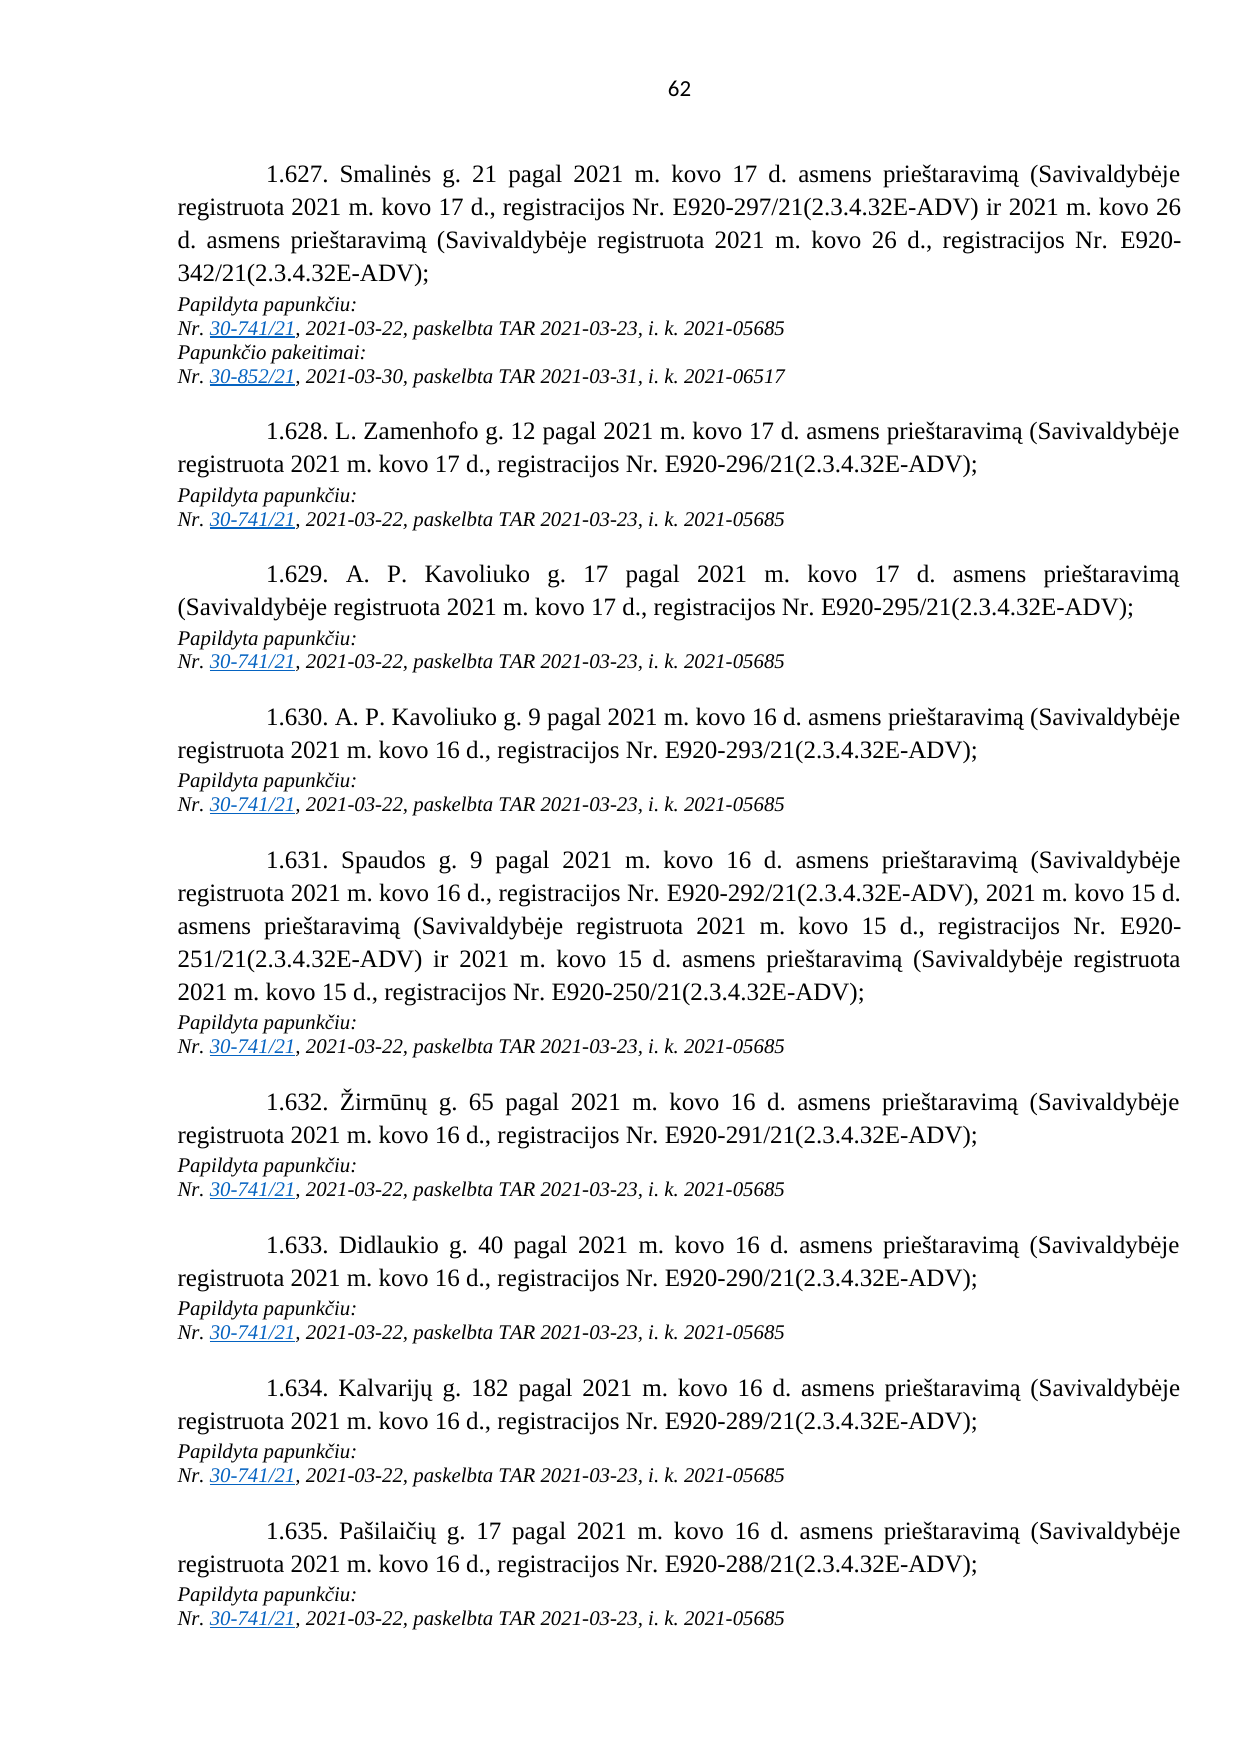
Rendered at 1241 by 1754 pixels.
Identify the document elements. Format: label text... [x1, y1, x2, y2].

text Nr. 30-741/21, 2021-03-22, paskelbta TAR 2021-03-23, i. k. 2021-05685 [177, 1606, 1181, 1630]
text 1.635. Pašilaičių g. 17 pagal 2021 m. kovo 16 d. asmens prieštaravimą (Savivaldybėje registruota 2021 m. kovo 16 d., registracijos Nr. E920-288/21(2.3.4.32E-ADV); [177, 1516, 1181, 1578]
text 1.632. Žirmūnų g. 65 pagal 2021 m. kovo 16 d. asmens prieštaravimą (Savivaldybėje registruota 2021 m. kovo 16 d., registracijos Nr. E920-291/21(2.3.4.32E-ADV); [177, 1087, 1181, 1149]
text Papunkčio pakeitimai: [177, 339, 1181, 364]
text Papildyta papunkčiu: [177, 291, 1181, 316]
text Nr. 30-741/21, 2021-03-22, paskelbta TAR 2021-03-23, i. k. 2021-05685 [177, 507, 1181, 531]
text 1.628. L. Zamenhofo g. 12 pagal 2021 m. kovo 17 d. asmens prieštaravimą (Savivaldybėje registruota 2021 m. kovo 17 d., registracijos Nr. E920-296/21(2.3.4.32E-ADV); [177, 416, 1181, 478]
text Papildyta papunkčiu: [177, 768, 1181, 792]
text Nr. 30-741/21, 2021-03-22, paskelbta TAR 2021-03-23, i. k. 2021-05685 [177, 1463, 1181, 1487]
text Nr. 30-741/21, 2021-03-22, paskelbta TAR 2021-03-23, i. k. 2021-05685 [177, 792, 1181, 816]
text 1.630. A. P. Kavoliuko g. 9 pagal 2021 m. kovo 16 d. asmens prieštaravimą (Savivaldybėje registruota 2021 m. kovo 16 d., registracijos Nr. E920-293/21(2.3.4.32E-ADV); [177, 702, 1181, 764]
text Nr. 30-741/21, 2021-03-22, paskelbta TAR 2021-03-23, i. k. 2021-05685 [177, 316, 1181, 339]
text Papildyta papunkčiu: [177, 1010, 1181, 1034]
text Papildyta papunkčiu: [177, 482, 1181, 507]
text 1.627. Smalinės g. 21 pagal 2021 m. kovo 17 d. asmens prieštaravimą (Savivaldybėje registruota 2021 m. kovo 17 d., registracijos Nr. E920-297/21(2.3.4.32E-ADV) ir 2021 m. kovo 26 d. asmens prieštaravimą (Savivaldybėje registruota 2021 m. kovo 26 d., registracijos Nr. E920-342/21(2.3.4.32E-ADV); [177, 159, 1181, 287]
text Papildyta papunkčiu: [177, 1582, 1181, 1606]
text Papildyta papunkčiu: [177, 1153, 1181, 1177]
text 1.633. Didlaukio g. 40 pagal 2021 m. kovo 16 d. asmens prieštaravimą (Savivaldybėje registruota 2021 m. kovo 16 d., registracijos Nr. E920-290/21(2.3.4.32E-ADV); [177, 1230, 1181, 1292]
text Nr. 30-741/21, 2021-03-22, paskelbta TAR 2021-03-23, i. k. 2021-05685 [177, 649, 1181, 673]
text Papildyta papunkčiu: [177, 625, 1181, 649]
text Nr. 30-741/21, 2021-03-22, paskelbta TAR 2021-03-23, i. k. 2021-05685 [177, 1320, 1181, 1344]
text Nr. 30-741/21, 2021-03-22, paskelbta TAR 2021-03-23, i. k. 2021-05685 [177, 1177, 1181, 1201]
text 1.634. Kalvarijų g. 182 pagal 2021 m. kovo 16 d. asmens prieštaravimą (Savivaldybėje registruota 2021 m. kovo 16 d., registracijos Nr. E920-289/21(2.3.4.32E-ADV); [177, 1373, 1181, 1435]
text 1.631. Spaudos g. 9 pagal 2021 m. kovo 16 d. asmens prieštaravimą (Savivaldybėje registruota 2021 m. kovo 16 d., registracijos Nr. E920-292/21(2.3.4.32E-ADV), 2021 m. kovo 15 d. asmens prieštaravimą (Savivaldybėje registruota 2021 m. kovo 15 d., registracijos Nr. E920-251/21(2.3.4.32E-ADV) ir 2021 m. kovo 15 d. asmens prieštaravimą (Savivaldybėje registruota 2021 m. kovo 15 d., registracijos Nr. E920-250/21(2.3.4.32E-ADV); [177, 845, 1181, 1006]
text Papildyta papunkčiu: [177, 1439, 1181, 1463]
text Papildyta papunkčiu: [177, 1296, 1181, 1320]
text 1.629. A. P. Kavoliuko g. 17 pagal 2021 m. kovo 17 d. asmens prieštaravimą (Savivaldybėje registruota 2021 m. kovo 17 d., registracijos Nr. E920-295/21(2.3.4.32E-ADV); [177, 559, 1181, 621]
text Nr. 30-852/21, 2021-03-30, paskelbta TAR 2021-03-31, i. k. 2021-06517 [177, 364, 1181, 388]
text Nr. 30-741/21, 2021-03-22, paskelbta TAR 2021-03-23, i. k. 2021-05685 [177, 1034, 1181, 1058]
